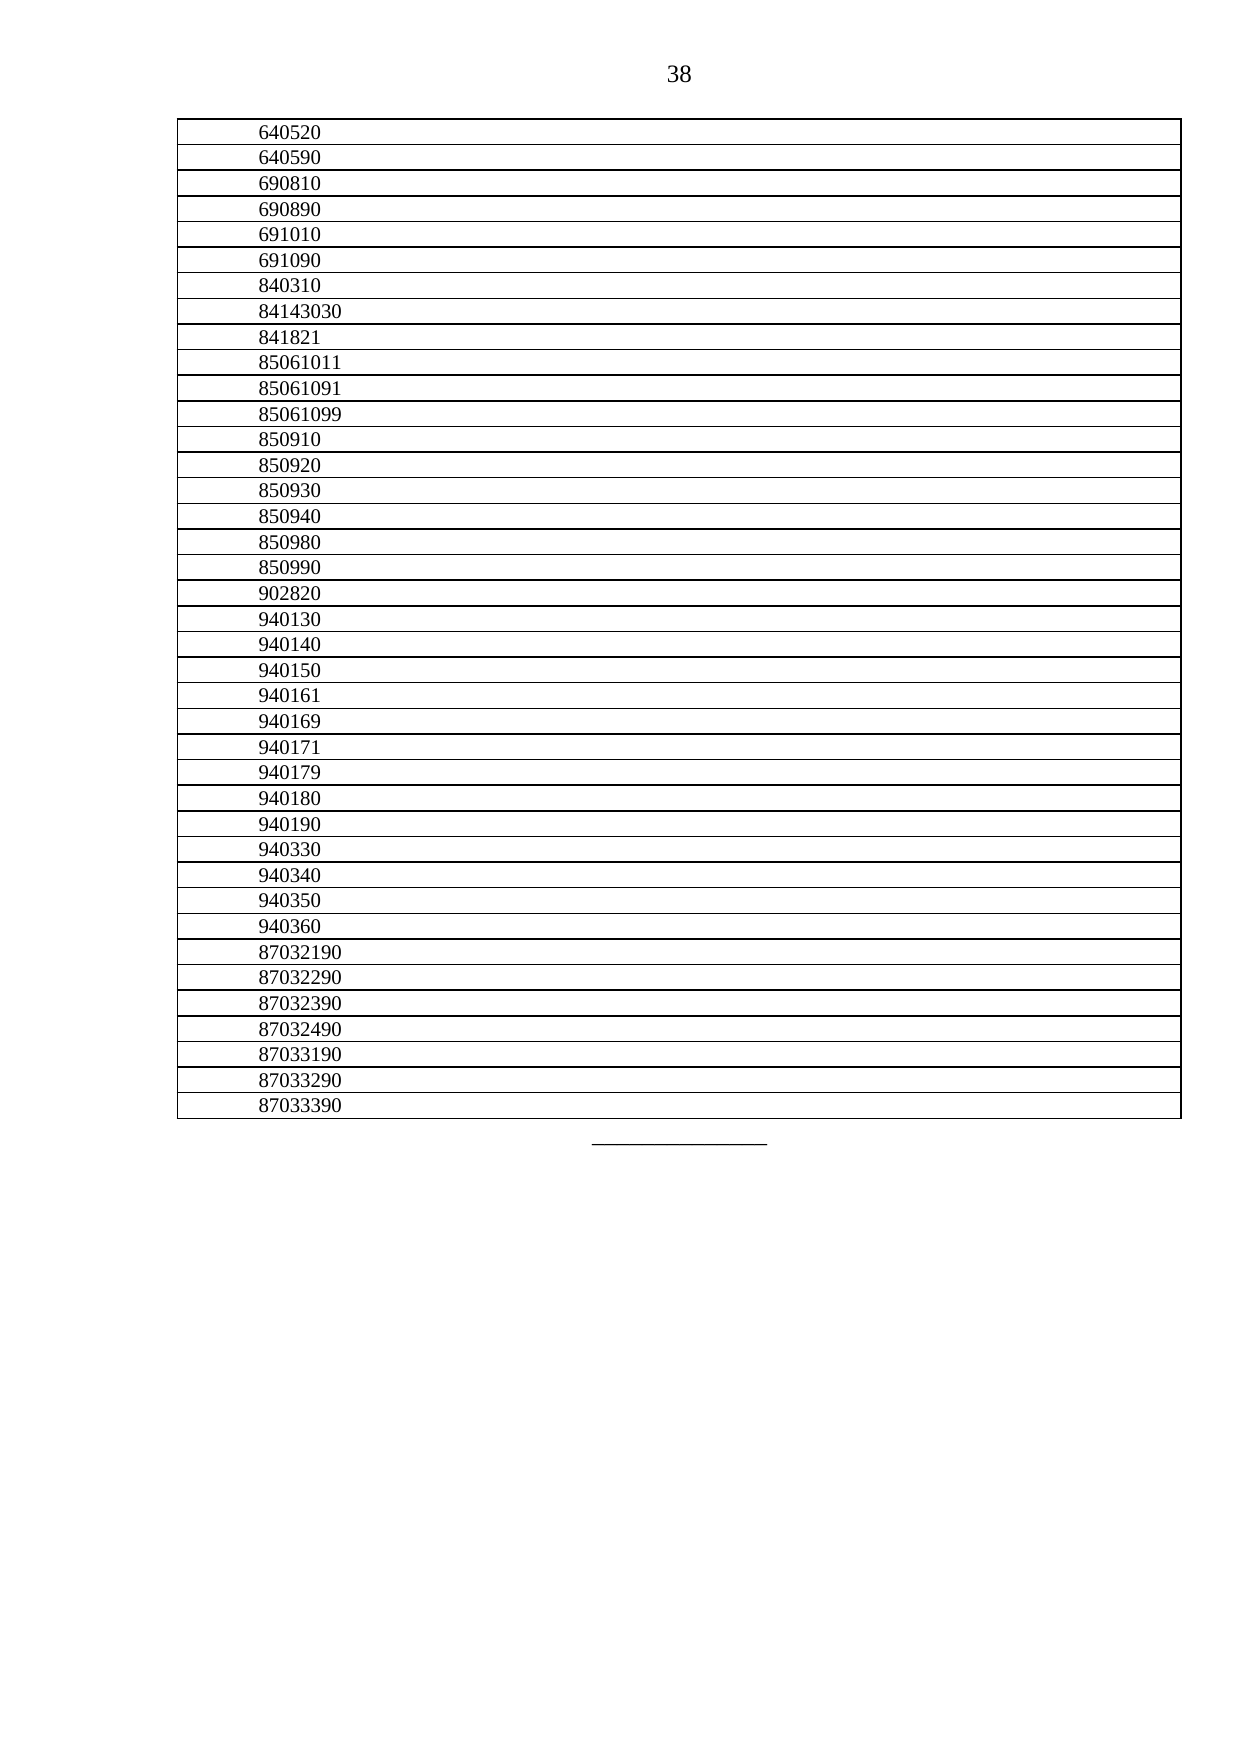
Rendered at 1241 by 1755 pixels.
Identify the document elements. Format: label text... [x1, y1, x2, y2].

table_cell 87033390 [178, 1093, 1180, 1117]
table_cell 902820 [178, 581, 1180, 605]
text ______________ [177, 1119, 1181, 1148]
table_cell 87032290 [178, 965, 1180, 989]
table_cell 940171 [178, 735, 1180, 759]
table_cell 87032390 [178, 991, 1180, 1015]
table_cell 940330 [178, 837, 1180, 861]
table_cell 940350 [178, 888, 1180, 912]
table_cell 691090 [178, 248, 1180, 272]
table_cell 87032190 [178, 940, 1180, 964]
table_cell 940179 [178, 760, 1180, 784]
table_cell 940190 [178, 812, 1180, 836]
table_cell 850980 [178, 530, 1180, 554]
table_cell 850990 [178, 555, 1180, 579]
table_cell 85061011 [178, 350, 1180, 374]
table_cell 940180 [178, 786, 1180, 810]
table_cell 940360 [178, 914, 1180, 938]
table_cell 85061099 [178, 402, 1180, 426]
table_cell 87033290 [178, 1068, 1180, 1092]
table_cell 850920 [178, 453, 1180, 477]
table_cell 940169 [178, 709, 1180, 733]
table_cell 841821 [178, 325, 1180, 349]
table_cell 690810 [178, 171, 1180, 195]
table_cell 85061091 [178, 376, 1180, 400]
table_cell 640520 [178, 120, 1180, 144]
table_cell 84143030 [178, 299, 1180, 323]
table_cell 940340 [178, 863, 1180, 887]
table_cell 850910 [178, 427, 1180, 451]
table_cell 87033190 [178, 1042, 1180, 1066]
table_cell 640590 [178, 145, 1180, 169]
table_cell 850940 [178, 504, 1180, 528]
table_cell 850930 [178, 478, 1180, 502]
table_cell 940130 [178, 607, 1180, 631]
table_cell 690890 [178, 197, 1180, 221]
table_cell 87032490 [178, 1017, 1180, 1041]
table_cell 940161 [178, 683, 1180, 707]
table_cell 840310 [178, 273, 1180, 297]
table_cell 691010 [178, 222, 1180, 246]
table_cell 940150 [178, 658, 1180, 682]
table_cell 940140 [178, 632, 1180, 656]
